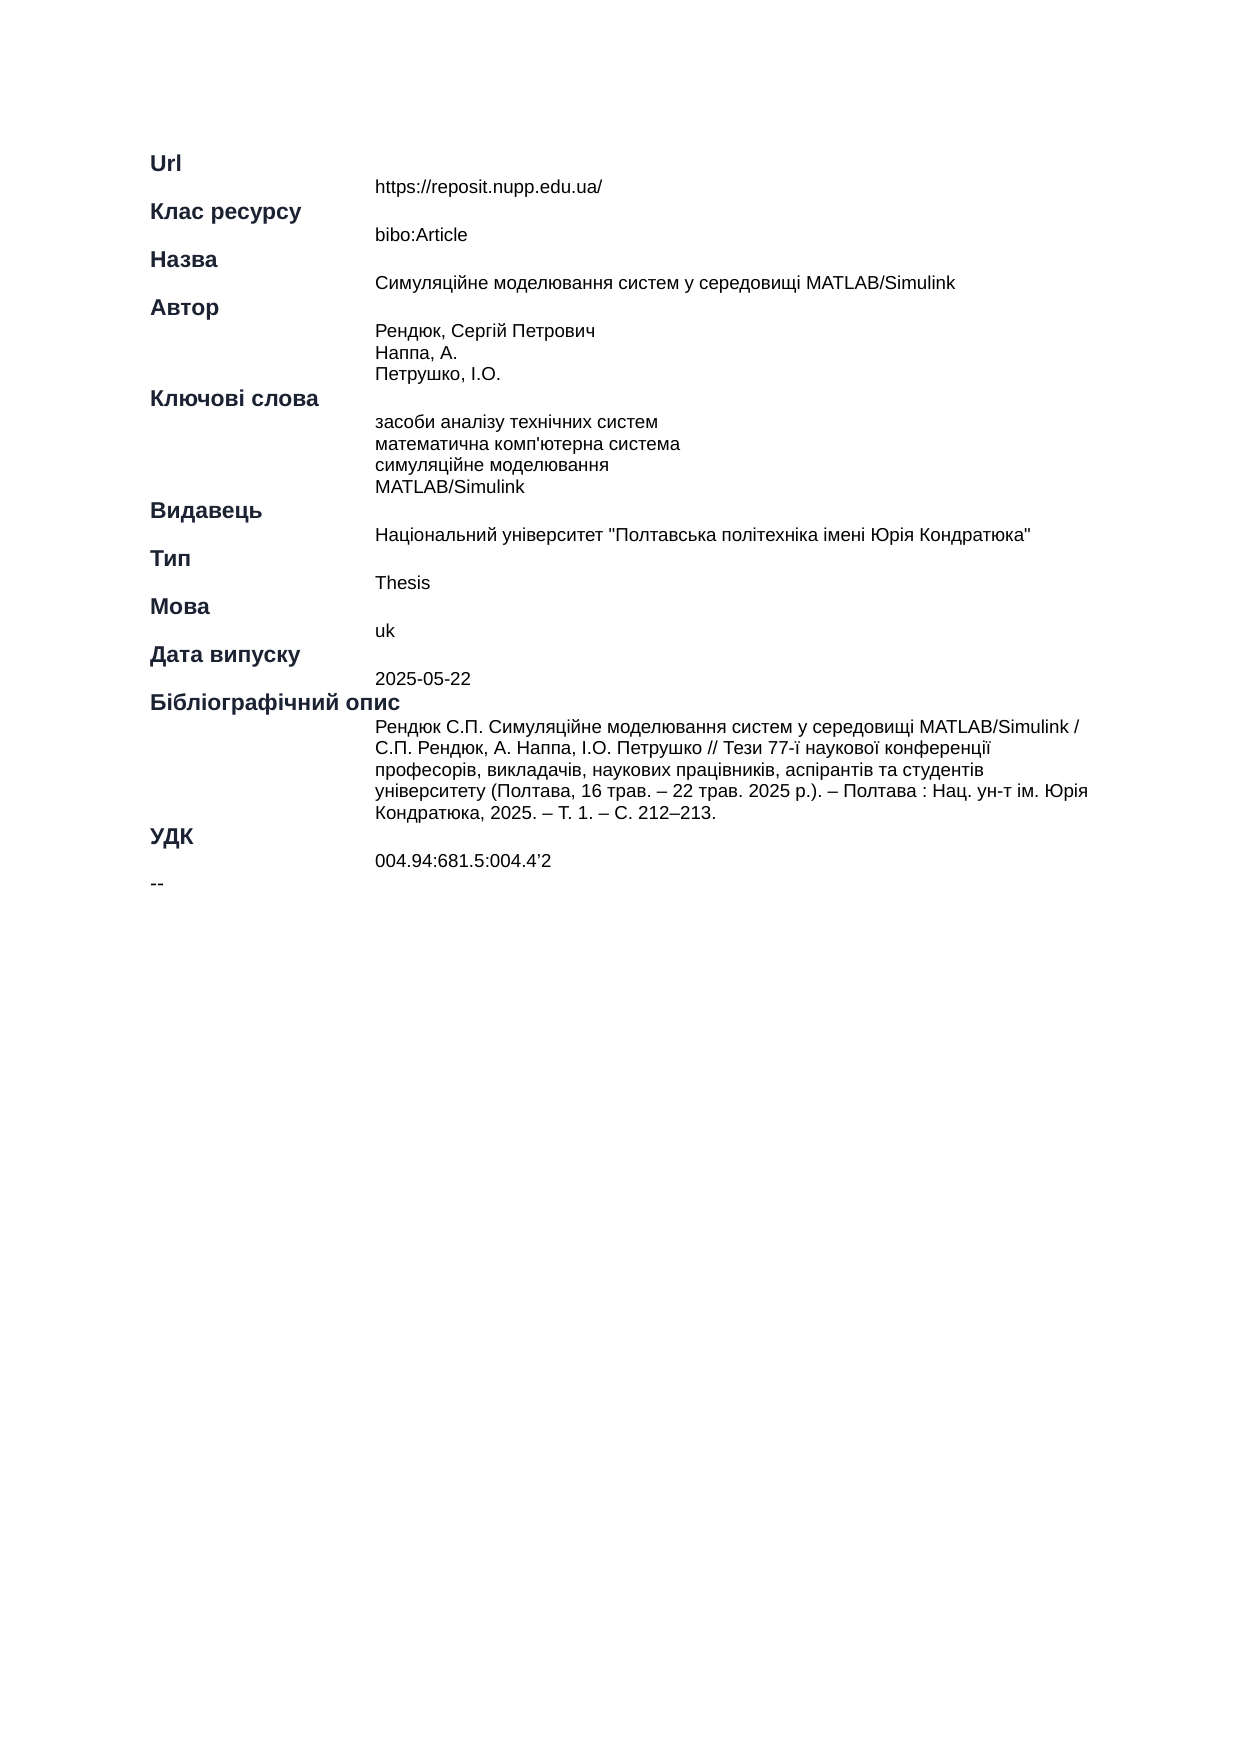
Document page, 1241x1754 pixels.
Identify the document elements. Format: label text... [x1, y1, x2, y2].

text 2025-05-22 [375, 667, 1090, 689]
text Рендюк С.П. Симуляційне моделювання систем у середовищі MATLAB/Simulink / С.П. Рендюк, А. Наппа, І.О. Петрушко // Тези 77-ї наукової конференції професорів, викладачів, наукових працівників, аспірантів та студентів університету (Полтава, 16 трав. – 22 трав. 2025 р.). – Полтава : Нац. ун-т ім. Юрія Кондратюка, 2025. – Т. 1. – C. 212–213. [375, 715, 1090, 823]
text Thesis [375, 572, 1090, 593]
text Назва [150, 246, 1090, 272]
text математична комп'ютерна система [375, 433, 1090, 454]
text Петрушко, І.О. [375, 363, 1090, 385]
text Симуляційне моделювання систем у середовищі MATLAB/Simulink [375, 272, 1090, 294]
text УДК [150, 823, 1090, 849]
text Наппа, А. [375, 342, 1090, 363]
text https://reposit.nupp.edu.ua/ [375, 176, 1090, 198]
text MATLAB/Simulink [375, 476, 1090, 497]
text Рендюк, Сергій Петрович [375, 320, 1090, 342]
text Дата випуску [150, 641, 1090, 667]
text Тип [150, 545, 1090, 572]
text bibo:Article [375, 224, 1090, 246]
text засоби аналізу технічних систем [375, 411, 1090, 433]
text -- [150, 871, 1090, 895]
text uk [375, 619, 1090, 641]
text Клас ресурсу [150, 198, 1090, 224]
text Мова [150, 593, 1090, 619]
text Автор [150, 294, 1090, 320]
text Ключові слова [150, 385, 1090, 411]
text симуляційне моделювання [375, 454, 1090, 476]
text Url [150, 150, 1090, 176]
text Видавець [150, 497, 1090, 524]
text 004.94:681.5:004.4’2 [375, 849, 1090, 871]
text Бібліографічний опис [150, 689, 1090, 715]
text Національний університет "Полтавська політехніка імені Юрія Кондратюка" [375, 524, 1090, 545]
